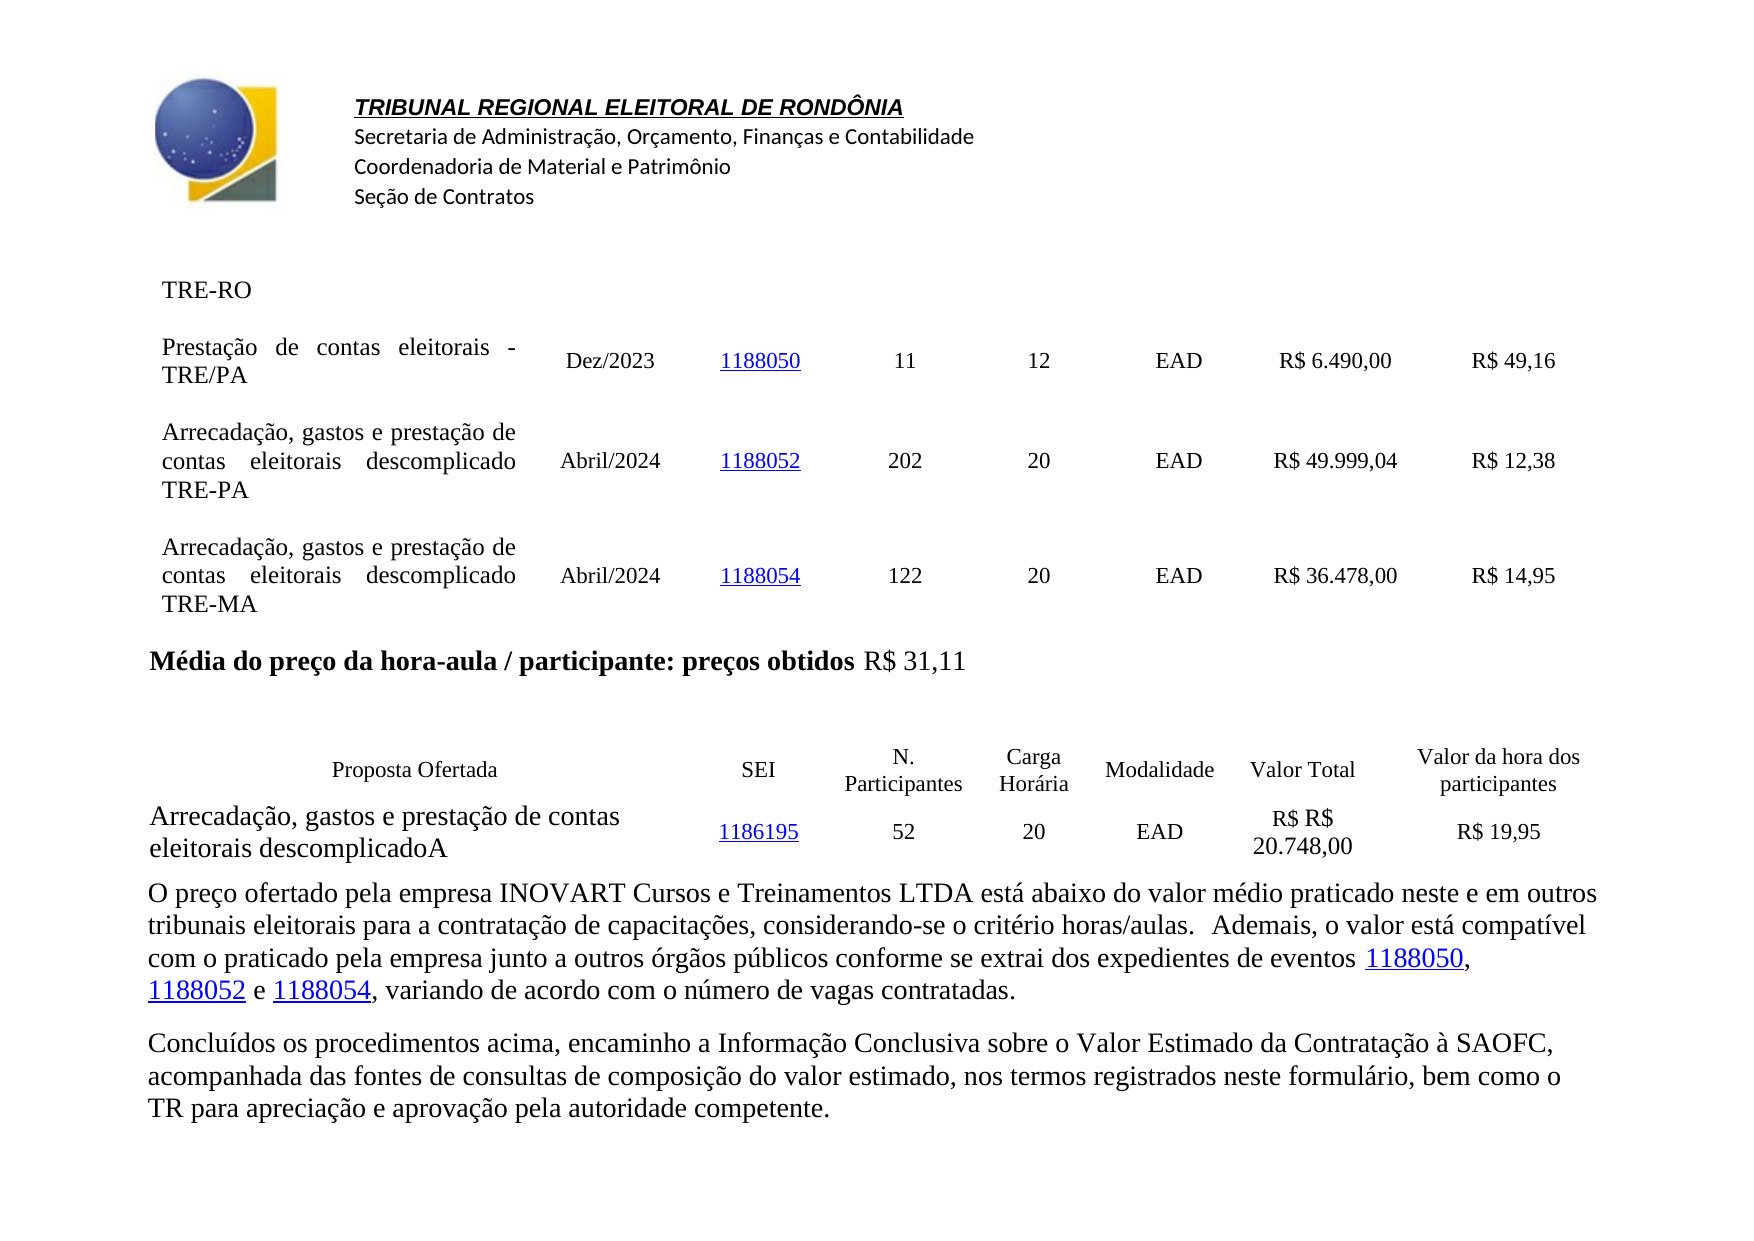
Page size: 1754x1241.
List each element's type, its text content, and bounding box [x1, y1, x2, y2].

table_header N. Participantes [835, 742, 972, 797]
table_cell R$ 19,95 [1381, 798, 1616, 865]
table_cell 202 [831, 403, 979, 518]
table_cell R$ 6.490,00 [1260, 318, 1411, 403]
table_cell [831, 261, 979, 318]
table_cell [530, 261, 690, 318]
table_cell 11 [831, 318, 979, 403]
table_cell EAD [1098, 518, 1259, 632]
table_cell [979, 261, 1098, 318]
table_cell 1188054 [690, 518, 831, 632]
table_cell Arrecadação, gastos e prestação de contas eleitorais descomplicado TRE-MA [148, 518, 530, 632]
table_cell Arrecadação, gastos e prestação de contas eleitorais descomplicadoA [148, 798, 682, 865]
table_header Modalidade [1096, 742, 1224, 797]
table_header Média do preço da hora-aula / participante: preços obtidos [148, 632, 862, 688]
table_cell EAD [1098, 403, 1259, 518]
table_cell Prestação de contas eleitorais - TRE/PA [148, 318, 530, 403]
table_header Proposta Ofertada [148, 742, 682, 797]
table_cell [1411, 261, 1616, 318]
table_cell EAD [1096, 798, 1224, 865]
text Concluídos os procedimentos acima, encaminho a Informação Conclusiva sobre o Valor Estimado da Contratação à SAOFC, acompanhada das fontes de consultas de composição do valor estimado, nos termos registrados neste formulário, bem como o TR para apreciação e aprovação pela autoridade competente. [148, 1026, 1606, 1123]
table_cell Dez/2023 [530, 318, 690, 403]
table_cell Abril/2024 [530, 518, 690, 632]
table_cell 12 [979, 318, 1098, 403]
table_cell Abril/2024 [530, 403, 690, 518]
table_cell R$ R$ 20.748,00 [1224, 798, 1381, 865]
table_header Carga Horária [972, 742, 1096, 797]
table_header Valor da hora dos participantes [1381, 742, 1616, 797]
table_cell 20 [972, 798, 1096, 865]
table_cell 20 [979, 403, 1098, 518]
table_cell 1188052 [690, 403, 831, 518]
table_cell R$ 14,95 [1411, 518, 1616, 632]
table_cell [1260, 261, 1411, 318]
table_cell R$ 49.999,04 [1260, 403, 1411, 518]
table_header SEI [682, 742, 835, 797]
table_cell 52 [835, 798, 972, 865]
table_cell [1098, 261, 1259, 318]
table_cell R$ 49,16 [1411, 318, 1616, 403]
table_cell 20 [979, 518, 1098, 632]
table_cell 1188050 [690, 318, 831, 403]
text O preço ofertado pela empresa INOVART Cursos e Treinamentos LTDA está abaixo do valor médio praticado neste e em outros tribunais eleitorais para a contratação de capacitações, considerando-se o critério horas/aulas. Ademais, o valor está compatível com o praticado pela empresa junto a outros órgãos públicos conforme se extrai dos expedientes de eventos 1188050, 1188052 e 1188054, variando de acordo com o número de vagas contratadas. [148, 876, 1606, 1005]
table_cell EAD [1098, 318, 1259, 403]
table_cell R$ 36.478,00 [1260, 518, 1411, 632]
table_header Valor Total [1224, 742, 1381, 797]
table_cell 122 [831, 518, 979, 632]
table_cell Arrecadação, gastos e prestação de contas eleitorais descomplicado TRE-PA [148, 403, 530, 518]
table_header R$ 31,11 [862, 632, 973, 688]
table_cell TRE-RO [148, 261, 530, 318]
table_cell [690, 261, 831, 318]
table_cell R$ 12,38 [1411, 403, 1616, 518]
table_cell 1186195 [682, 798, 835, 865]
